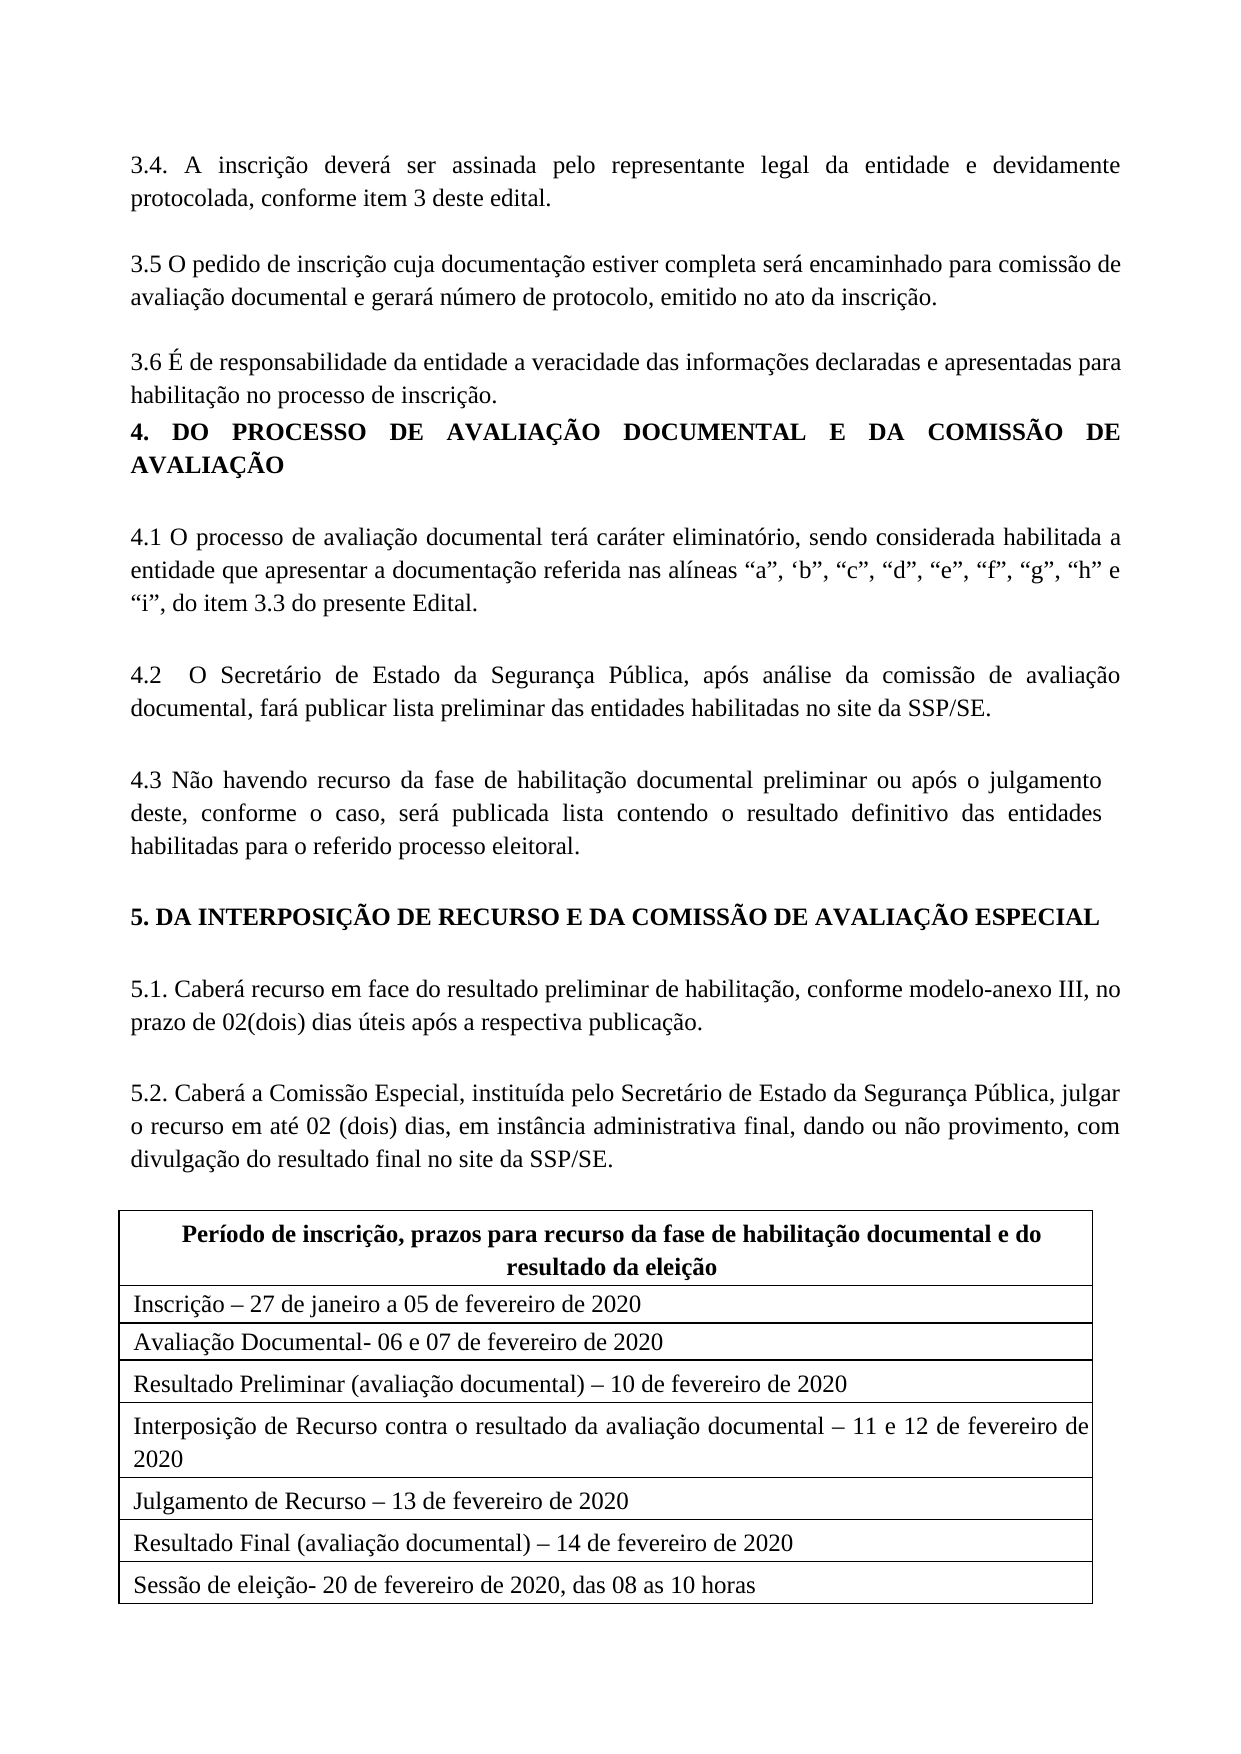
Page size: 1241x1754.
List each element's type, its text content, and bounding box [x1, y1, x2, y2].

table_cell Avaliação Documental- 06 e 07 de fevereiro de 2020 [120, 1324, 1092, 1359]
text 4.1 O processo de avaliação documental terá caráter eliminatório, sendo considerada habilitada a entidade que apresentar a documentação referida nas alíneas “a”, ‘b”, “c”, “d”, “e”, “f”, “g”, “h” e “i”, do item 3.3 do presente Edital. [130, 522, 1122, 617]
table_cell Resultado Final (avaliação documental) – 14 de fevereiro de 2020 [120, 1520, 1092, 1561]
text 3.5 O pedido de inscrição cuja documentação estiver completa será encaminhado para comissão de avaliação documental e gerará número de protocolo, emitido no ato da inscrição. [130, 249, 1122, 311]
table_cell Sessão de eleição- 20 de fevereiro de 2020, das 08 as 10 horas [120, 1562, 1092, 1603]
text 4. DO PROCESSO DE AVALIAÇÃO DOCUMENTAL E DA COMISSÃO DE AVALIAÇÃO [130, 417, 1122, 478]
table_cell Resultado Preliminar (avaliação documental) – 10 de fevereiro de 2020 [120, 1361, 1092, 1402]
table_cell Julgamento de Recurso – 13 de fevereiro de 2020 [120, 1478, 1092, 1519]
text 4.3 Não havendo recurso da fase de habilitação documental preliminar ou após o julgamento deste, conforme o caso, será publicada lista contendo o resultado definitivo das entidades habilitadas para o referido processo eleitoral. [130, 765, 1103, 860]
text 5. DA INTERPOSIÇÃO DE RECURSO E DA COMISSÃO DE AVALIAÇÃO ESPECIAL [130, 902, 1122, 931]
text 3.4. A inscrição deverá ser assinada pelo representante legal da entidade e devidamente protocolada, conforme item 3 deste edital. [130, 150, 1122, 212]
text 5.1. Caberá recurso em face do resultado preliminar de habilitação, conforme modelo-anexo III, no prazo de 02(dois) dias úteis após a respectiva publicação. [130, 974, 1122, 1036]
text 5.2. Caberá a Comissão Especial, instituída pelo Secretário de Estado da Segurança Pública, julgar o recurso em até 02 (dois) dias, em instância administrativa final, dando ou não provimento, com divulgação do resultado final no site da SSP/SE. [130, 1078, 1122, 1173]
text 4.2 O Secretário de Estado da Segurança Pública, após análise da comissão de avaliação documental, fará publicar lista preliminar das entidades habilitadas no site da SSP/SE. [130, 660, 1122, 722]
table_cell Interposição de Recurso contra o resultado da avaliação documental – 11 e 12 de fevereiro de 2020 [120, 1403, 1092, 1477]
table_cell Inscrição – 27 de janeiro a 05 de fevereiro de 2020 [120, 1286, 1092, 1322]
text 3.6 É de responsabilidade da entidade a veracidade das informações declaradas e apresentadas para habilitação no processo de inscrição. [130, 347, 1122, 409]
table_header Período de inscrição, prazos para recurso da fase de habilitação documental e do resultado da eleição [120, 1211, 1092, 1285]
